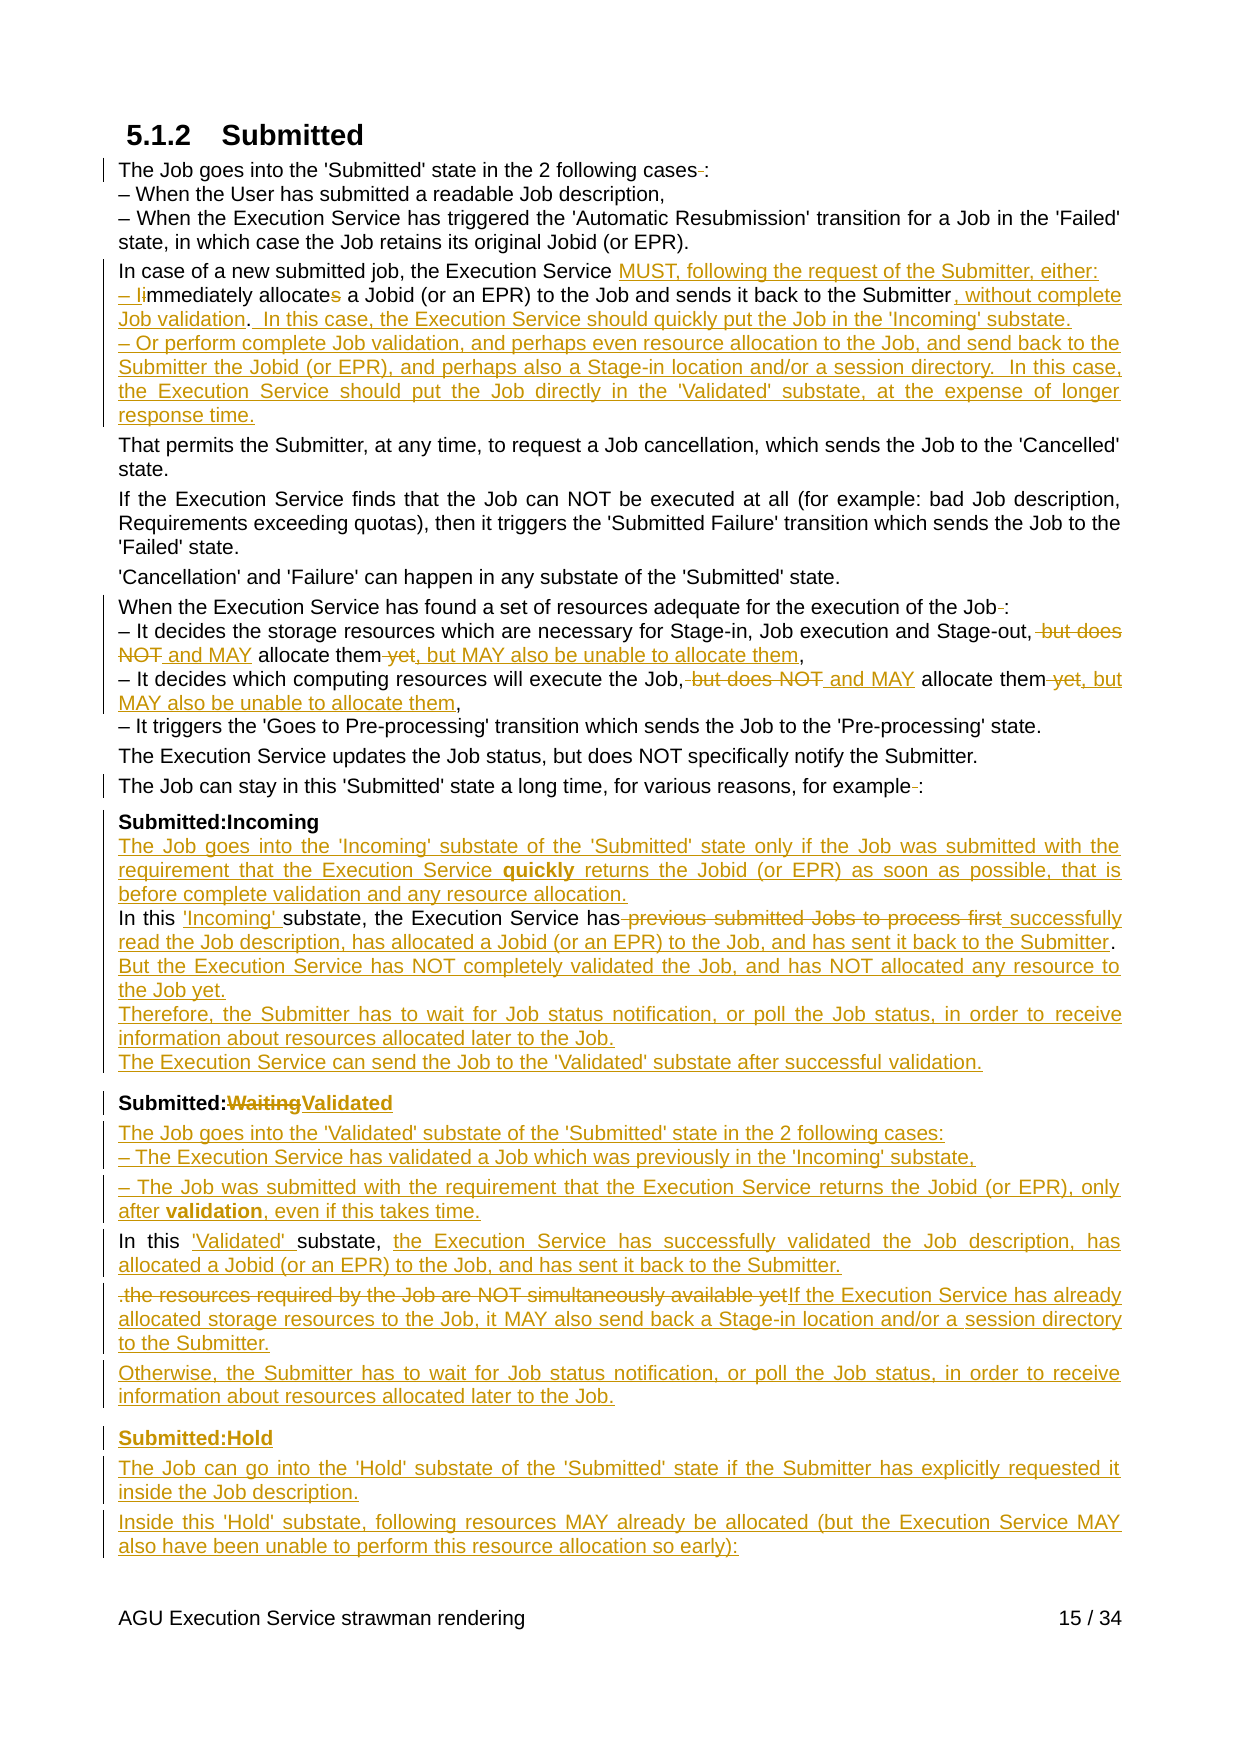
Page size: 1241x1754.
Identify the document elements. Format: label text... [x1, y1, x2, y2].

text before complete validation and any resource allocation. [118, 880, 1122, 906]
text The Job can go into the 'Hold' substate of the 'Submitted' state if the Submitter has explicitly requested it inside the Job description. [118, 1456, 1122, 1504]
text If the Execution Service has already allocated storage resources to the Job, it MAY also send back a Stage-in location and/or a session directory to the Submitter. [118, 1283, 1122, 1354]
text The Job goes into the 'Incoming' substate of the 'Submitted' state only if the Job was submitted with the requirement that the Execution Service quickly returns the Jobid (or EPR) as soon as possible, that is [118, 834, 1122, 879]
text Therefore, the Submitter has to wait for Job status notification, or poll the Job status, in order to receive [118, 1002, 1122, 1023]
text the Execution Service should put the Job directly in the 'Validated' substate, at the expense of longer response time. [118, 377, 1122, 427]
text – The Job was submitted with the requirement that the Execution Service returns the Jobid (or EPR), only after validation, even if this takes time. [118, 1175, 1122, 1223]
text In this 'Validated' substate, the Execution Service has successfully validated the Job description, has allocated a Jobid (or an EPR) to the Job, and has sent it back to the Submitter. [118, 1229, 1122, 1277]
text also have been unable to perform this resource allocation so early): [118, 1532, 1122, 1558]
text That permits the Submitter, at any time, to request a Job cancellation, which sends the Job to the 'Cancelled' state. [118, 433, 1122, 481]
text Submitted:Hold [118, 1426, 1122, 1450]
text – It triggers the 'Goes to Pre-processing' transition which sends the Job to the 'Pre-processing' state. [118, 714, 1122, 738]
text Otherwise, the Submitter has to wait for Job status notification, or poll the Job status, in order to receive information about resources allocated later to the Job. [118, 1360, 1122, 1408]
text If the Execution Service finds that the Job can NOT be executed at all (for example: bad Job description, Requirements exceeding quotas), then it triggers the 'Submitted Failure' transition which sends the Job to the 'Failed' state. [118, 487, 1122, 559]
text – When the User has submitted a readable Job description, [118, 182, 1122, 206]
text 'Cancellation' and 'Failure' can happen in any substate of the 'Submitted' state. [118, 565, 1122, 589]
text The Job goes into the 'Validated' substate of the 'Submitted' state in the 2 following cases: [118, 1121, 1122, 1145]
text information about resources allocated later to the Job. [118, 1024, 1122, 1049]
text In case of a new submitted job, the Execution Service MUST, following the request of the Submitter, either: [118, 259, 1122, 283]
text But the Execution Service has NOT completely validated the Job, and has NOT allocated any resource to the Job yet. [118, 954, 1122, 1002]
text The Execution Service can send the Job to the 'Validated' substate after successful validation. [118, 1049, 1122, 1073]
subtitle Submitted [118, 118, 1122, 152]
text – Or perform complete Job validation, and perhaps even resource allocation to the Job, and send back to the Submitter the Jobid (or EPR), and perhaps also a Stage-in location and/or a session directory. In this case, [118, 331, 1122, 376]
text – It decides which computing resources will execute the Job, and MAY allocate them, but MAY also be unable to allocate them, [118, 666, 1122, 714]
text The Job goes into the 'Submitted' state in the 2 following cases: [118, 158, 1122, 182]
text The Job can stay in this 'Submitted' state a long time, for various reasons, for example: [118, 774, 1122, 798]
text When the Execution Service has found a set of resources adequate for the execution of the Job: [118, 594, 1122, 618]
text In this 'Incoming' substate, the Execution Service has successfully read the Job description, has allocated a Jobid (or an EPR) to the Job, and has sent it back to the Submitter. [118, 906, 1122, 954]
text – It decides the storage resources which are necessary for Stage-in, Job execution and Stage-out, and MAY allocate them, but MAY also be unable to allocate them, [118, 618, 1122, 666]
text – Immediately allocate a Jobid (or an EPR) to the Job and sends it back to the Submitter, without complete Job validation. In this case, the Execution Service should quickly put the Job in the 'Incoming' substate. [118, 283, 1122, 331]
text The Execution Service updates the Job status, but does NOT specifically notify the Submitter. [118, 744, 1122, 768]
text – The Execution Service has validated a Job which was previously in the 'Incoming' substate, [118, 1145, 1122, 1169]
text – When the Execution Service has triggered the 'Automatic Resubmission' transition for a Job in the 'Failed' state, in which case the Job retains its original Jobid (or EPR). [118, 206, 1122, 253]
text Inside this 'Hold' substate, following resources MAY already be allocated (but the Execution Service MAY [118, 1510, 1122, 1531]
text Submitted:Validated [118, 1091, 1122, 1115]
text Submitted:Incoming [118, 810, 1122, 834]
